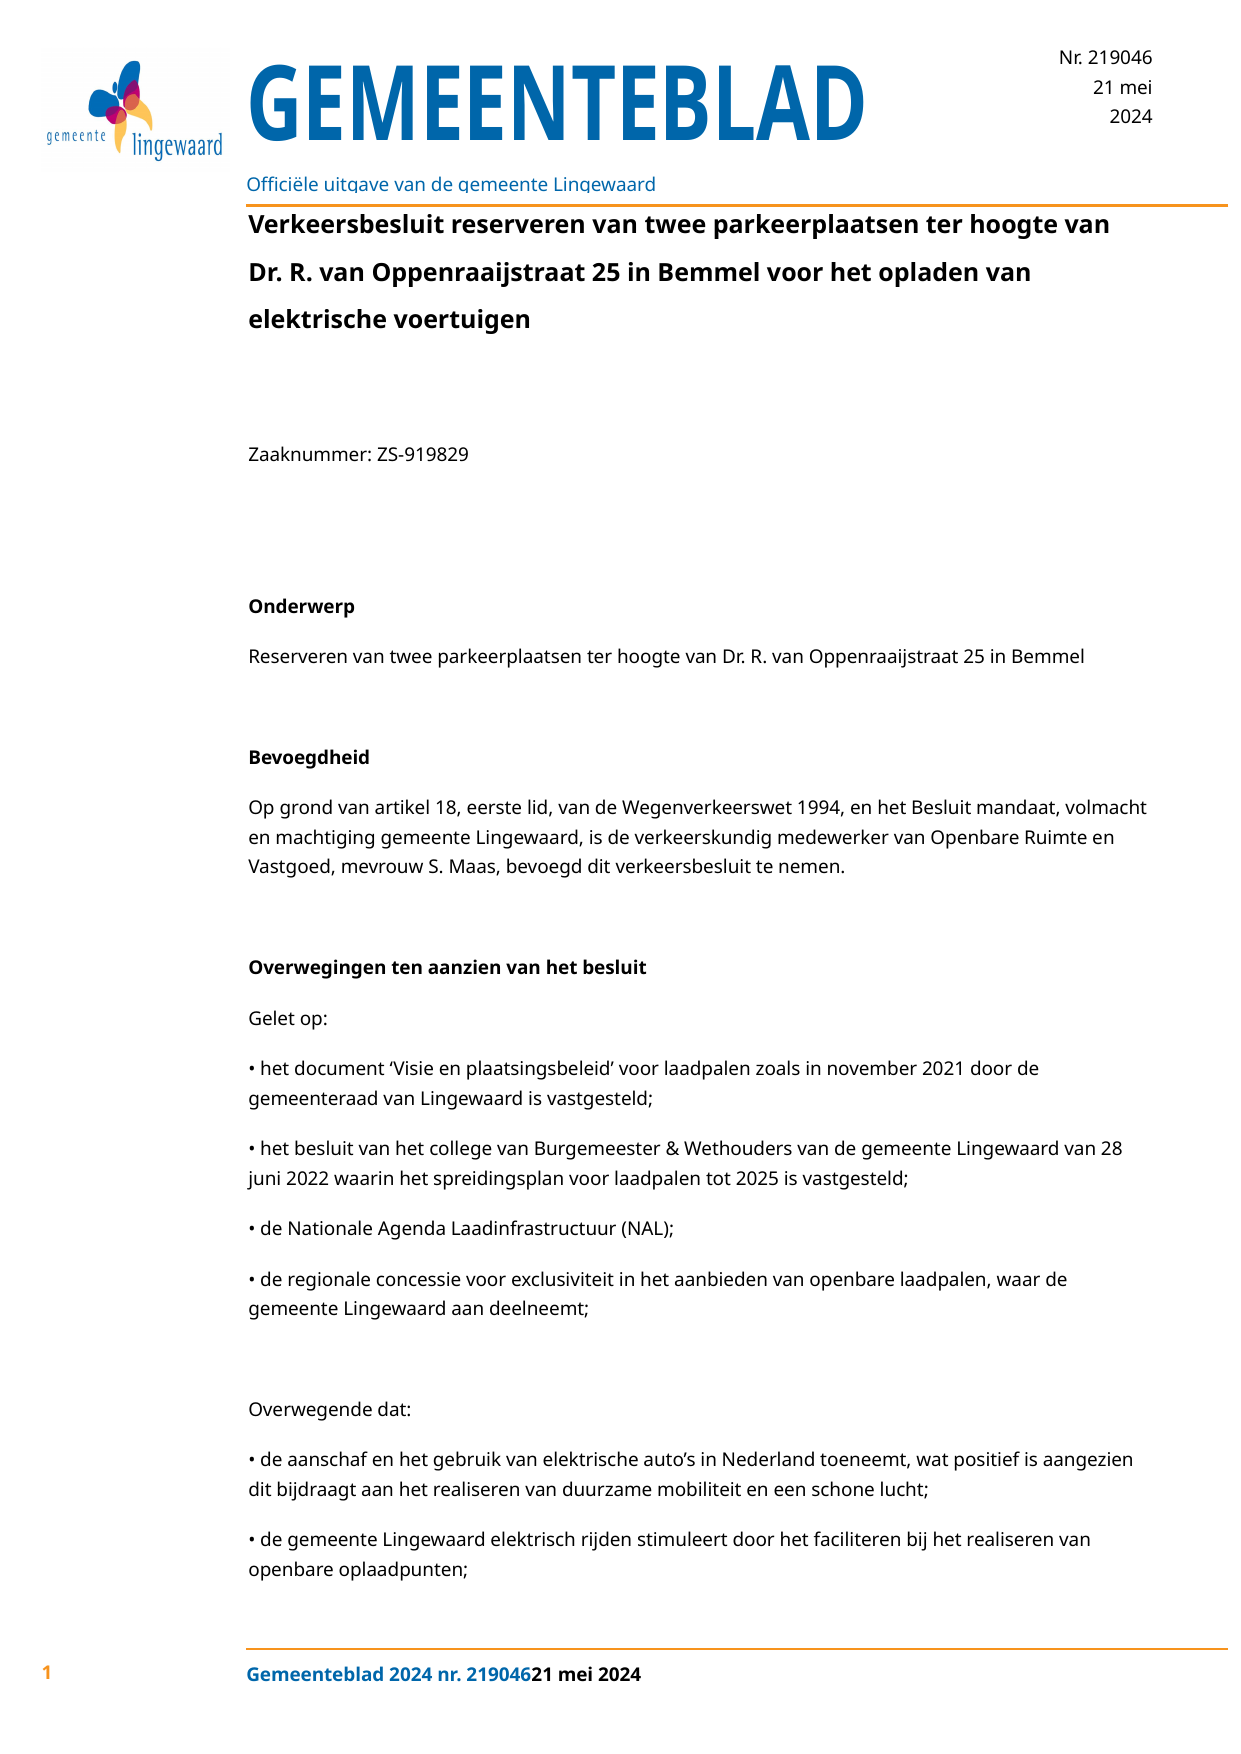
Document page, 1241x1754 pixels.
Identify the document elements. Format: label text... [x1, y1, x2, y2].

text Onderwerp [248, 593, 1152, 619]
text Reserveren van twee parkeerplaatsen ter hoogte van Dr. R. van Oppenraaijstraat 25 in Bemmel [248, 643, 1152, 669]
picture [41, 47, 231, 172]
text • het besluit van het college van Burgemeester & Wethouders van de gemeente Lingewaard van 28 juni 2022 waarin het spreidingsplan voor laadpalen tot 2025 is vastgesteld; [248, 1135, 1152, 1191]
text Zaaknummer: ZS-919829 [248, 442, 1152, 467]
text Op grond van artikel 18, eerste lid, van de Wegenverkeerswet 1994, en het Besluit mandaat, volmacht en machtiging gemeente Lingewaard, is de verkeerskundig medewerker van Openbare Ruimte en Vastgoed, mevrouw S. Maas, bevoegd dit verkeersbesluit te nemen. [248, 794, 1152, 879]
text • de aanschaf en het gebruik van elektrische auto’s in Nederland toeneemt, wat positief is aangezien dit bijdraagt aan het realiseren van duurzame mobiliteit en een schone lucht; [248, 1447, 1152, 1502]
text Bevoegdheid [248, 744, 1152, 770]
text Gelet op: [248, 1005, 1152, 1031]
text • de regionale concessie voor exclusiviteit in het aanbieden van openbare laadpalen, waar de gemeente Lingewaard aan deelneemt; [248, 1266, 1152, 1321]
text Overwegende dat: [248, 1396, 1152, 1422]
text Overwegingen ten aanzien van het besluit [248, 954, 1152, 980]
text • de Nationale Agenda Laadinfrastructuur (NAL); [248, 1215, 1152, 1241]
text Verkeersbesluit reserveren van twee parkeerplaatsen ter hoogte van Dr. R. van Oppenraaijstraat 25 in Bemmel voor het opladen van elektrische voertuigen [248, 207, 1152, 336]
text • de gemeente Lingewaard elektrisch rijden stimuleert door het faciliteren bij het realiseren van openbare oplaadpunten; [248, 1527, 1152, 1582]
text • het document ‘Visie en plaatsingsbeleid’ voor laadpalen zoals in november 2021 door de gemeenteraad van Lingewaard is vastgesteld; [248, 1055, 1152, 1111]
